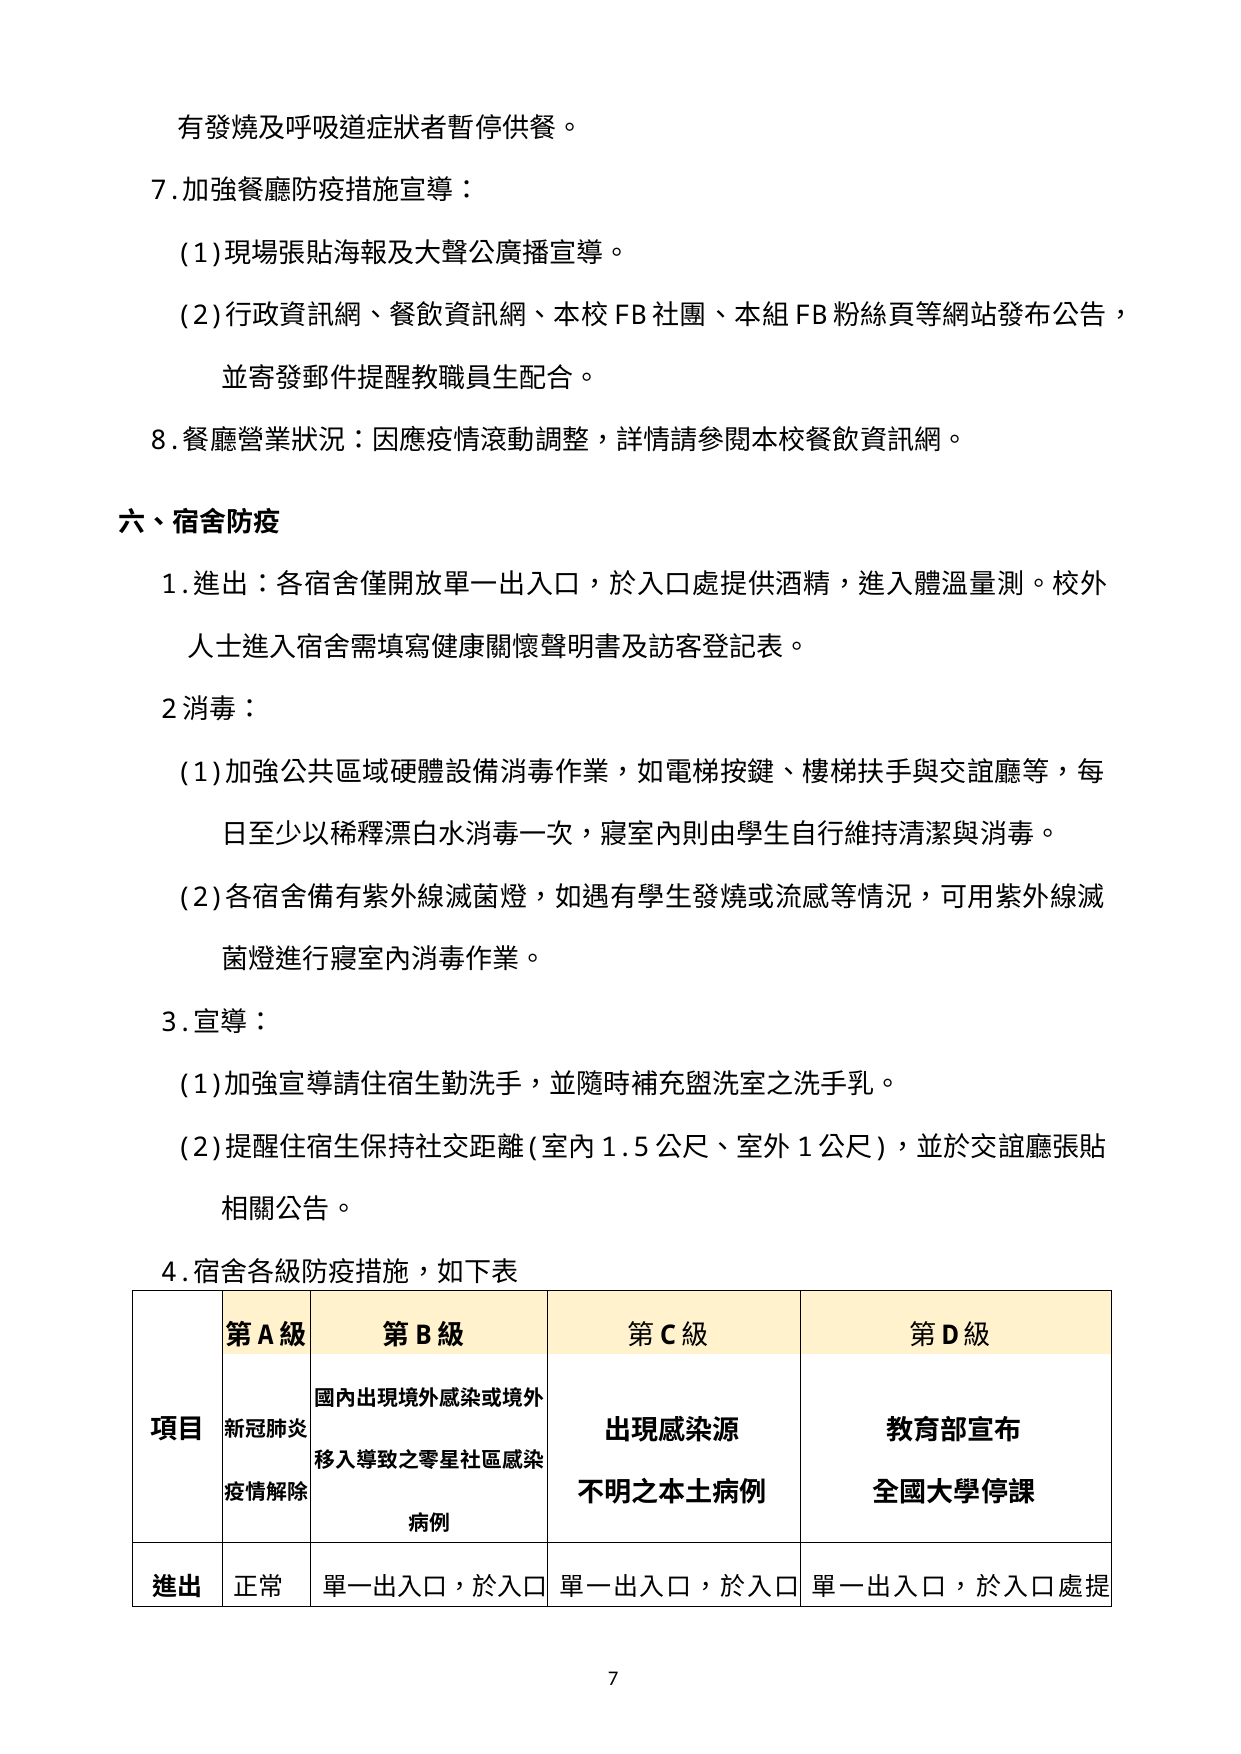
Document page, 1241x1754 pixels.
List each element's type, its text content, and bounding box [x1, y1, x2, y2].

text 1.進出：各宿舍僅開放單一出入口，於入口處提供酒精，進入體溫量測。校外人士進入宿舍需填寫健康關懷聲明書及訪客登記表。 [161, 540, 1107, 665]
text (2)提醒住宿生保持社交距離(室內1.5公尺、室外1公尺)，並於交誼廳張貼相關公告。 [176, 1103, 1107, 1228]
table_cell 教育部宣布 全國大學停課 [801, 1355, 1111, 1542]
text 7.加強餐廳防疫措施宣導： [150, 146, 1107, 209]
table_cell 出現感染源 不明之本土病例 [548, 1355, 800, 1542]
text 六、宿舍防疫 [118, 478, 1107, 540]
text 6.餐廳從業人員：每日自我健康監測、須配戴口罩、勤洗手並加強環境清潔消毒，有發燒及呼吸道症狀者暫停供餐。 [150, 84, 1107, 146]
text 2消毒： [161, 665, 1107, 728]
table_header 項目 [133, 1291, 222, 1542]
table_cell 單一出入口，於入口處提 [801, 1543, 1111, 1606]
text 3.宣導： [161, 978, 1107, 1040]
text (1)加強宣導請住宿生勤洗手，並隨時補充盥洗室之洗手乳。 [176, 1040, 1107, 1103]
text (2)各宿舍備有紫外線滅菌燈，如遇有學生發燒或流感等情況，可用紫外線滅菌燈進行寢室內消毒作業。 [176, 853, 1107, 978]
table_header 第A級 [223, 1291, 310, 1354]
table_cell 國內出現境外感染或境外移入導致之零星社區感染病例 [311, 1355, 547, 1542]
text (1)現場張貼海報及大聲公廣播宣導。 [176, 209, 1107, 271]
table_cell 正常 [223, 1543, 310, 1606]
table_header 第C級 [548, 1291, 800, 1354]
text 4.宿舍各級防疫措施，如下表 [161, 1228, 1107, 1290]
table_cell 進出 [133, 1543, 222, 1606]
table_cell 單一出入口，於入口 [311, 1543, 547, 1606]
table_cell 單一出入口，於入口 [548, 1543, 800, 1606]
text (2)行政資訊網、餐飲資訊網、本校FB社團、本組FB粉絲頁等網站發布公告，並寄發郵件提醒教職員生配合。 [176, 271, 1107, 396]
table_cell 新冠肺炎疫情解除 [223, 1355, 310, 1542]
text (1)加強公共區域硬體設備消毒作業，如電梯按鍵、樓梯扶手與交誼廳等，每日至少以稀釋漂白水消毒一次，寢室內則由學生自行維持清潔與消毒。 [176, 728, 1107, 853]
text 8.餐廳營業狀況：因應疫情滾動調整，詳情請參閱本校餐飲資訊網。 [150, 396, 1107, 459]
table_header 第D級 [801, 1291, 1111, 1354]
table_header 第B級 [311, 1291, 547, 1354]
